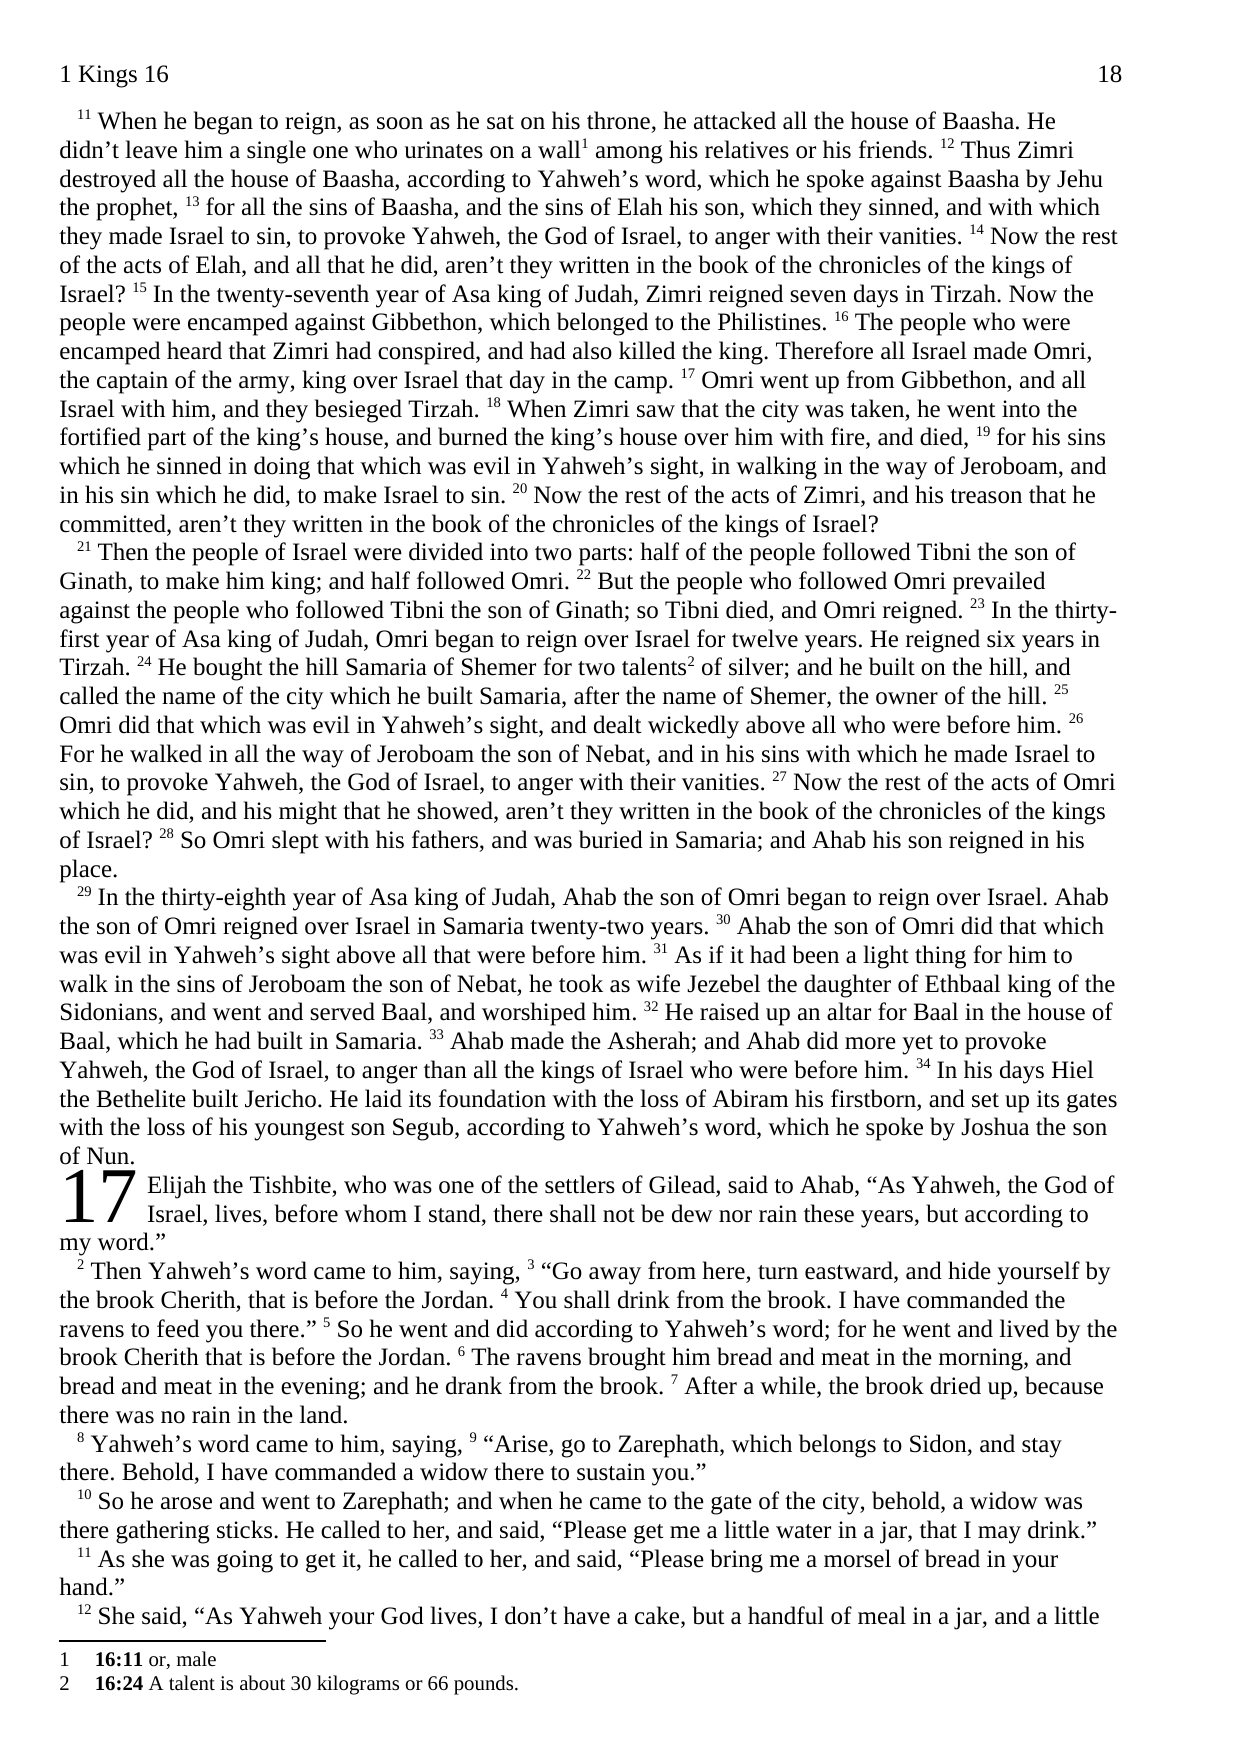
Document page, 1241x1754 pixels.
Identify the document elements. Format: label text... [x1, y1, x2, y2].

text 16:11 or, male [59, 1647, 1122, 1671]
text 21 Then the people of Israel were divided into two parts: half of the people followed Tibni the son of Ginath, to make him king; and half followed Omri. 22 But the people who followed Omri prevailed against the people who followed Tibni the son of Ginath; so Tibni died, and Omri reigned. 23 In the thirty-first year of Asa king of Judah, Omri began to reign over Israel for twelve years. He reigned six years in Tirzah. 24 He bought the hill Samaria of Shemer for two talents of silver; and he built on the hill, and called the name of the city which he built Samaria, after the name of Shemer, the owner of the hill. 25 Omri did that which was evil in Yahweh’s sight, and dealt wickedly above all who were before him. 26 For he walked in all the way of Jeroboam the son of Nebat, and in his sins with which he made Israel to sin, to provoke Yahweh, the God of Israel, to anger with their vanities. 27 Now the rest of the acts of Omri which he did, and his might that he showed, aren’t they written in the book of the chronicles of the kings of Israel? 28 So Omri slept with his fathers, and was buried in Samaria; and Ahab his son reigned in his place. [59, 537, 1122, 882]
text 11 As she was going to get it, he called to her, and said, “Please bring me a morsel of bread in your hand.” [59, 1544, 1122, 1601]
text 11 When he began to reign, as soon as he sat on his throne, he attacked all the house of Baasha. He didn’t leave him a single one who urinates on a wall among his relatives or his friends. 12 Thus Zimri destroyed all the house of Baasha, according to Yahweh’s word, which he spoke against Baasha by Jehu the prophet, 13 for all the sins of Baasha, and the sins of Elah his son, which they sinned, and with which they made Israel to sin, to provoke Yahweh, the God of Israel, to anger with their vanities. 14 Now the rest of the acts of Elah, and all that he did, aren’t they written in the book of the chronicles of the kings of Israel? 15 In the twenty-seventh year of Asa king of Judah, Zimri reigned seven days in Tirzah. Now the people were encamped against Gibbethon, which belonged to the Philistines. 16 The people who were encamped heard that Zimri had conspired, and had also killed the king. Therefore all Israel made Omri, the captain of the army, king over Israel that day in the camp. 17 Omri went up from Gibbethon, and all Israel with him, and they besieged Tirzah. 18 When Zimri saw that the city was taken, he went into the fortified part of the king’s house, and burned the king’s house over him with fire, and died, 19 for his sins which he sinned in doing that which was evil in Yahweh’s sight, in walking in the way of Jeroboam, and in his sin which he did, to make Israel to sin. 20 Now the rest of the acts of Zimri, and his treason that he committed, aren’t they written in the book of the chronicles of the kings of Israel? [59, 106, 1122, 537]
text 17Elijah the Tishbite, who was one of the settlers of Gilead, said to Ahab, “As Yahweh, the God of Israel, lives, before whom I stand, there shall not be dew nor rain these years, but according to my word.” [59, 1170, 1122, 1256]
text 8 Yahweh’s word came to him, saying, 9 “Arise, go to Zarephath, which belongs to Sidon, and stay there. Behold, I have commanded a widow there to sustain you.” [59, 1429, 1122, 1486]
text 10 So he arose and went to Zarephath; and when he came to the gate of the city, behold, a widow was there gathering sticks. He called to her, and said, “Please get me a little water in a jar, that I may drink.” [59, 1486, 1122, 1544]
text 2 Then Yahweh’s word came to him, saying, 3 “Go away from here, turn eastward, and hide yourself by the brook Cherith, that is before the Jordan. 4 You shall drink from the brook. I have commanded the ravens to feed you there.” 5 So he went and did according to Yahweh’s word; for he went and lived by the brook Cherith that is before the Jordan. 6 The ravens brought him bread and meat in the morning, and bread and meat in the evening; and he drank from the brook. 7 After a while, the brook dried up, because there was no rain in the land. [59, 1256, 1122, 1429]
text 16:24 A talent is about 30 kilograms or 66 pounds. [59, 1671, 1122, 1695]
text 12 She said, “As Yahweh your God lives, I don’t have a cake, but a handful of meal in a jar, and a little [59, 1601, 1122, 1630]
text 29 In the thirty-eighth year of Asa king of Judah, Ahab the son of Omri began to reign over Israel. Ahab the son of Omri reigned over Israel in Samaria twenty-two years. 30 Ahab the son of Omri did that which was evil in Yahweh’s sight above all that were before him. 31 As if it had been a light thing for him to walk in the sins of Jeroboam the son of Nebat, he took as wife Jezebel the daughter of Ethbaal king of the Sidonians, and went and served Baal, and worshiped him. 32 He raised up an altar for Baal in the house of Baal, which he had built in Samaria. 33 Ahab made the Asherah; and Ahab did more yet to provoke Yahweh, the God of Israel, to anger than all the kings of Israel who were before him. 34 In his days Hiel the Bethelite built Jericho. He laid its foundation with the loss of Abiram his firstborn, and set up its gates with the loss of his youngest son Segub, according to Yahweh’s word, which he spoke by Joshua the son of Nun. [59, 882, 1122, 1170]
